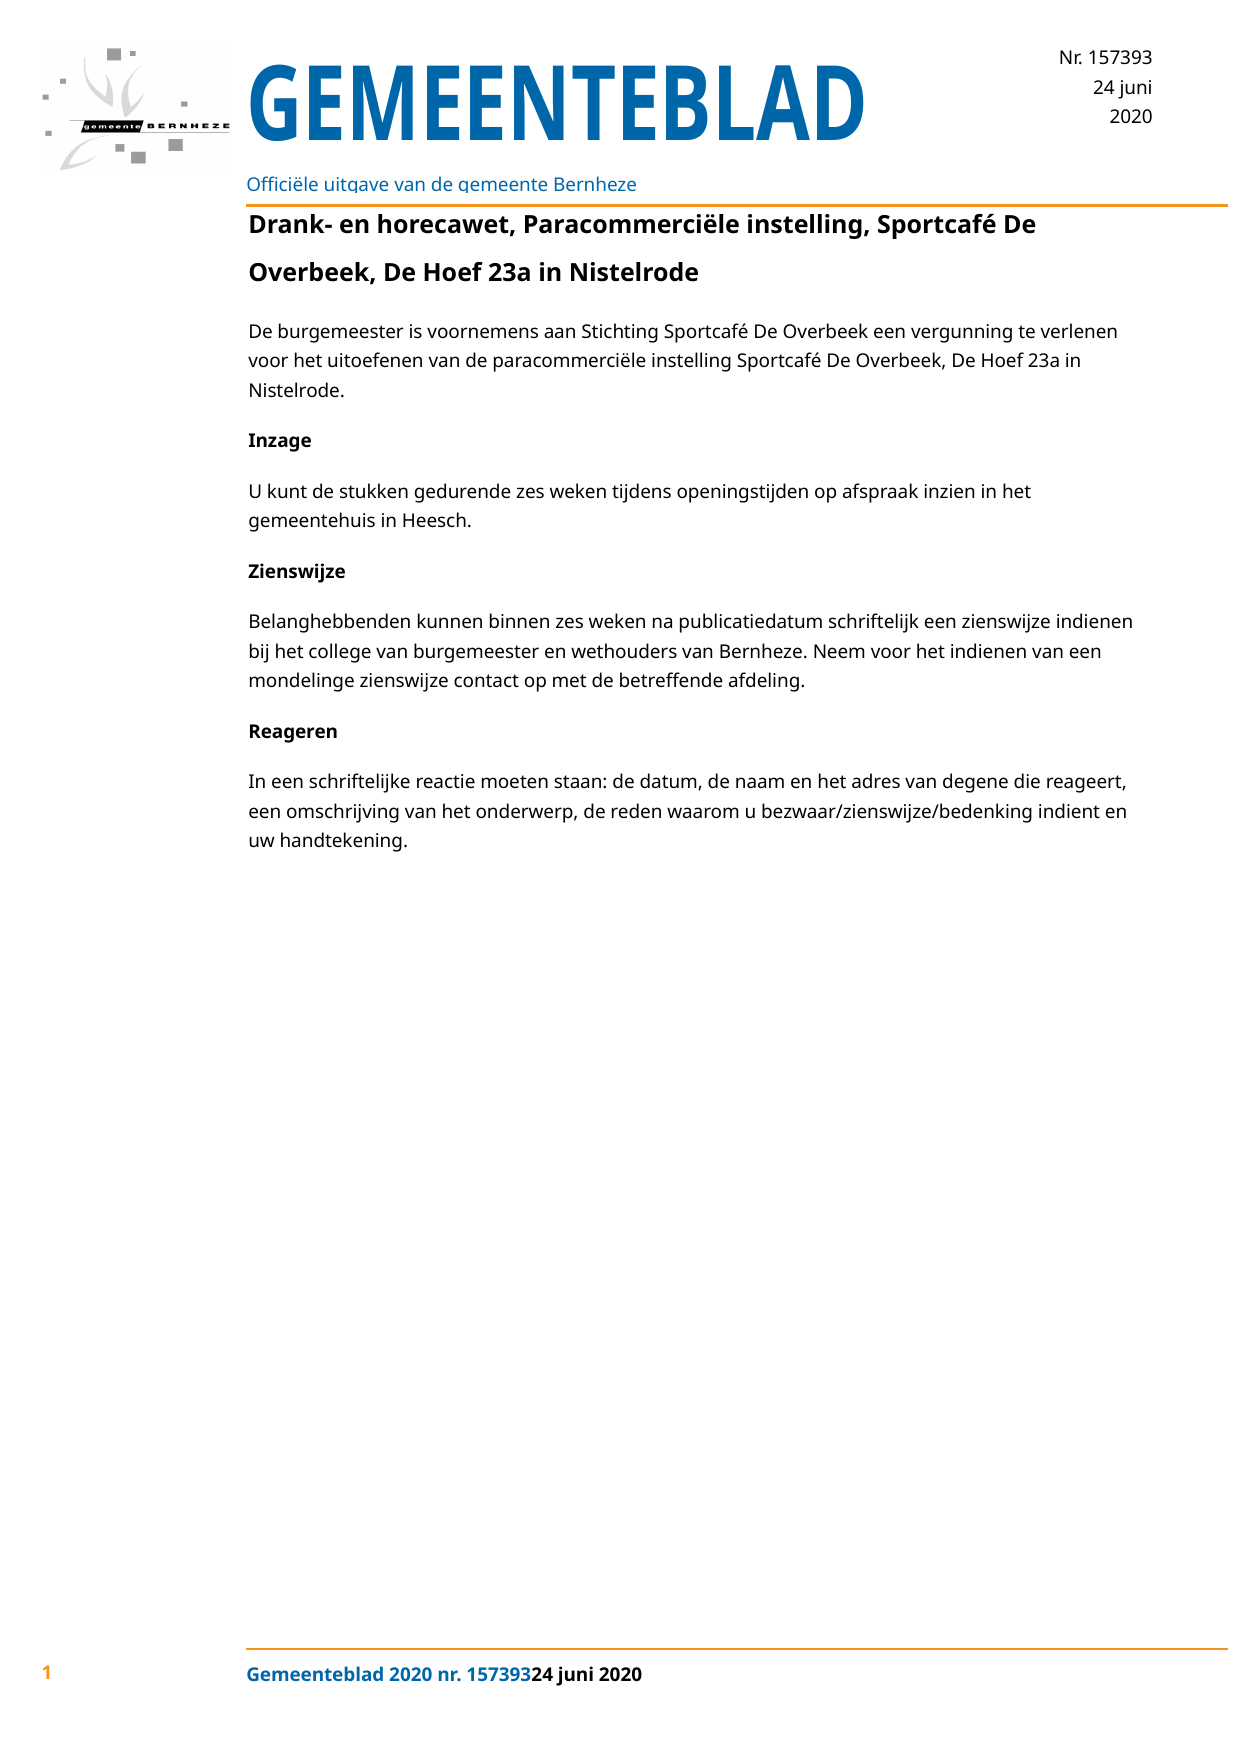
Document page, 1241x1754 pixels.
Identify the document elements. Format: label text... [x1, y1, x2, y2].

text Reageren [248, 718, 1152, 744]
text Belanghebbenden kunnen binnen zes weken na publicatiedatum schriftelijk een zienswijze indienen bij het college van burgemeester en wethouders van Bernheze. Neem voor het indienen van een mondelinge zienswijze contact op met de betreffende afdeling. [248, 608, 1152, 693]
text In een schriftelijke reactie moeten staan: de datum, de naam en het adres van degene die reageert, een omschrijving van het onderwerp, de reden waarom u bezwaar/zienswijze/bedenking indient en uw handtekening. [248, 768, 1152, 853]
text Drank- en horecawet, Paracommerciële instelling, Sportcafé De Overbeek, De Hoef 23a in Nistelrode [248, 207, 1152, 288]
text De burgemeester is voornemens aan Stichting Sportcafé De Overbeek een vergunning te verlenen voor het uitoefenen van de paracommerciële instelling Sportcafé De Overbeek, De Hoef 23a in Nistelrode. [248, 318, 1152, 403]
text U kunt de stukken gedurende zes weken tijdens openingstijden op afspraak inzien in het gemeentehuis in Heesch. [248, 478, 1152, 533]
text Inzage [248, 427, 1152, 453]
text Zienswijze [248, 558, 1152, 584]
picture [41, 47, 231, 172]
